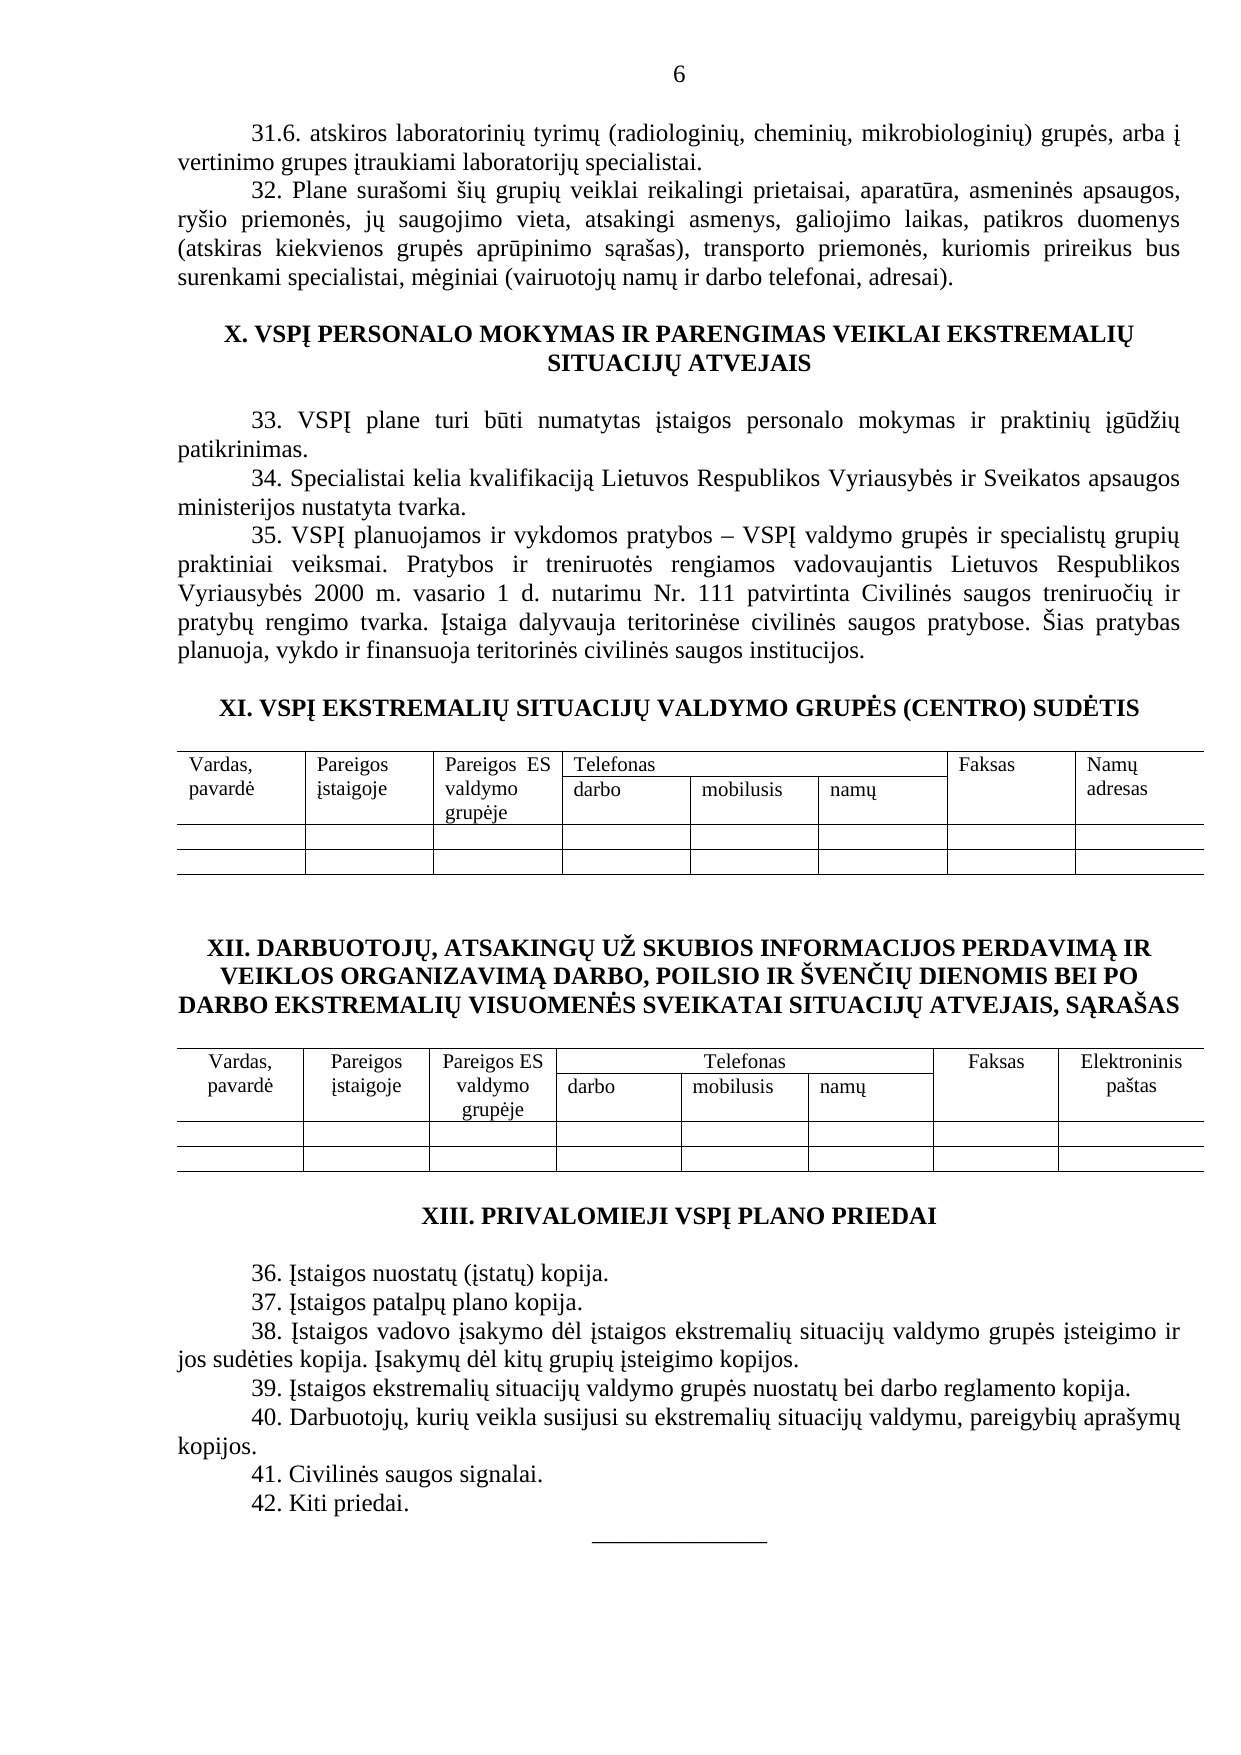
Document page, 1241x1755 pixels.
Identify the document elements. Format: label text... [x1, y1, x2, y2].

table_cell [177, 850, 305, 874]
table_cell [691, 850, 818, 874]
table_cell [682, 1147, 808, 1171]
table_header Pareigos ES valdymo grupėje [430, 1049, 556, 1121]
table_header Faksas [948, 752, 1075, 824]
table_cell [557, 1147, 681, 1171]
table_header Telefonas [557, 1049, 933, 1073]
text 40. Darbuotojų, kurių veikla susijusi su ekstremalių situacijų valdymu, pareigybių aprašymų kopijos. [177, 1402, 1181, 1459]
table_cell [304, 1147, 429, 1171]
table_cell [557, 1122, 681, 1146]
table_cell [934, 1122, 1058, 1146]
text 34. Specialistai kelia kvalifikaciją Lietuvos Respublikos Vyriausybės ir Sveikatos apsaugos ministerijos nustatyta tvarka. [177, 463, 1181, 521]
text 36. Įstaigos nuostatų (įstatų) kopija. [177, 1258, 1181, 1287]
text 31.6. atskiros laboratorinių tyrimų (radiologinių, cheminių, mikrobiologinių) grupės, arba į vertinimo grupes įtraukiami laboratorijų specialistai. [177, 118, 1181, 176]
table_cell namų [809, 1074, 933, 1121]
table_cell [819, 850, 947, 874]
table_cell mobilusis [682, 1074, 808, 1121]
table_cell [948, 850, 1075, 874]
text 39. Įstaigos ekstremalių situacijų valdymo grupės nuostatų bei darbo reglamento kopija. [177, 1373, 1181, 1402]
table_header Namų adresas [1076, 752, 1204, 824]
table_cell [563, 825, 690, 849]
table_cell [1076, 850, 1204, 874]
table_cell [430, 1147, 556, 1171]
text 37. Įstaigos patalpų plano kopija. [177, 1287, 1181, 1316]
table_cell [1059, 1122, 1204, 1146]
text XIII. PRIVALOMIEJI VSPĮ PLANO PRIEDAI [177, 1201, 1181, 1229]
table_cell darbo [557, 1074, 681, 1121]
table_header Faksas [934, 1049, 1058, 1121]
text 35. VSPĮ planuojamos ir vykdomos pratybos – VSPĮ valdymo grupės ir specialistų grupių praktiniai veiksmai. Pratybos ir treniruotės rengiamos vadovaujantis Lietuvos Respublikos Vyriausybės 2000 m. vasario 1 d. nutarimu Nr. 111 patvirtinta Civilinės saugos treniruočių ir pratybų rengimo tvarka. Įstaiga dalyvauja teritorinėse civilinės saugos pratybose. Šias pratybas planuoja, vykdo ir finansuoja teritorinės civilinės saugos institucijos. [177, 521, 1181, 664]
table_cell [434, 825, 562, 849]
table_header Telefonas [563, 752, 947, 776]
table_cell [434, 850, 562, 874]
table_cell [177, 825, 305, 849]
text XII. DARBUOTOJŲ, ATSAKINGŲ UŽ SKUBIOS INFORMACIJOS PERDAVIMĄ IR VEIKLOS ORGANIZAVIMĄ DARBO, POILSIO IR ŠVENČIŲ DIENOMIS BEI PO DARBO EKSTREMALIŲ VISUOMENĖS SVEIKATAI SITUACIJŲ ATVEJAIS, SĄRAŠAS [177, 933, 1181, 1019]
table_header Pareigos ES valdymo grupėje [434, 752, 562, 824]
table_cell namų [819, 777, 947, 824]
table_header Vardas, pavardė [177, 752, 305, 824]
table_cell [691, 825, 818, 849]
table_cell [1059, 1147, 1204, 1171]
table_cell [306, 825, 433, 849]
text 33. VSPĮ plane turi būti numatytas įstaigos personalo mokymas ir praktinių įgūdžių patikrinimas. [177, 406, 1181, 463]
table_cell [1076, 825, 1204, 849]
table_cell [819, 825, 947, 849]
table_cell [306, 850, 433, 874]
table_cell [682, 1122, 808, 1146]
text 38. Įstaigos vadovo įsakymo dėl įstaigos ekstremalių situacijų valdymo grupės įsteigimo ir jos sudėties kopija. Įsakymų dėl kitų grupių įsteigimo kopijos. [177, 1316, 1181, 1373]
table_cell darbo [563, 777, 690, 824]
table_cell [809, 1147, 933, 1171]
table_cell [304, 1122, 429, 1146]
table_header Pareigos įstaigoje [306, 752, 433, 824]
text 41. Civilinės saugos signalai. [177, 1459, 1181, 1488]
table_header Pareigos įstaigoje [304, 1049, 429, 1121]
table_cell [934, 1147, 1058, 1171]
table_cell mobilusis [691, 777, 818, 824]
table_header Vardas, pavardė [177, 1049, 303, 1121]
table_header Elektroninis paštas [1059, 1049, 1204, 1121]
text XI. VSPĮ EKSTREMALIŲ SITUACIJŲ VALDYMO GRUPĖS (CENTRO) SUDĖTIS [177, 693, 1181, 722]
table_cell [563, 850, 690, 874]
table_cell [948, 825, 1075, 849]
table_cell [177, 1147, 303, 1171]
table_cell [177, 1122, 303, 1146]
text ______________ [177, 1517, 1181, 1546]
table_cell [430, 1122, 556, 1146]
text 32. Plane surašomi šių grupių veiklai reikalingi prietaisai, aparatūra, asmeninės apsaugos, ryšio priemonės, jų saugojimo vieta, atsakingi asmenys, galiojimo laikas, patikros duomenys (atskiras kiekvienos grupės aprūpinimo sąrašas), transporto priemonės, kuriomis prireikus bus surenkami specialistai, mėginiai (vairuotojų namų ir darbo telefonai, adresai). [177, 176, 1181, 291]
table_cell [809, 1122, 933, 1146]
text 42. Kiti priedai. [177, 1488, 1181, 1517]
text X. VSPĮ PERSONALO MOKYMAS IR PARENGIMAS VEIKLAI EKSTREMALIŲ SITUACIJŲ ATVEJAIS [177, 319, 1181, 377]
